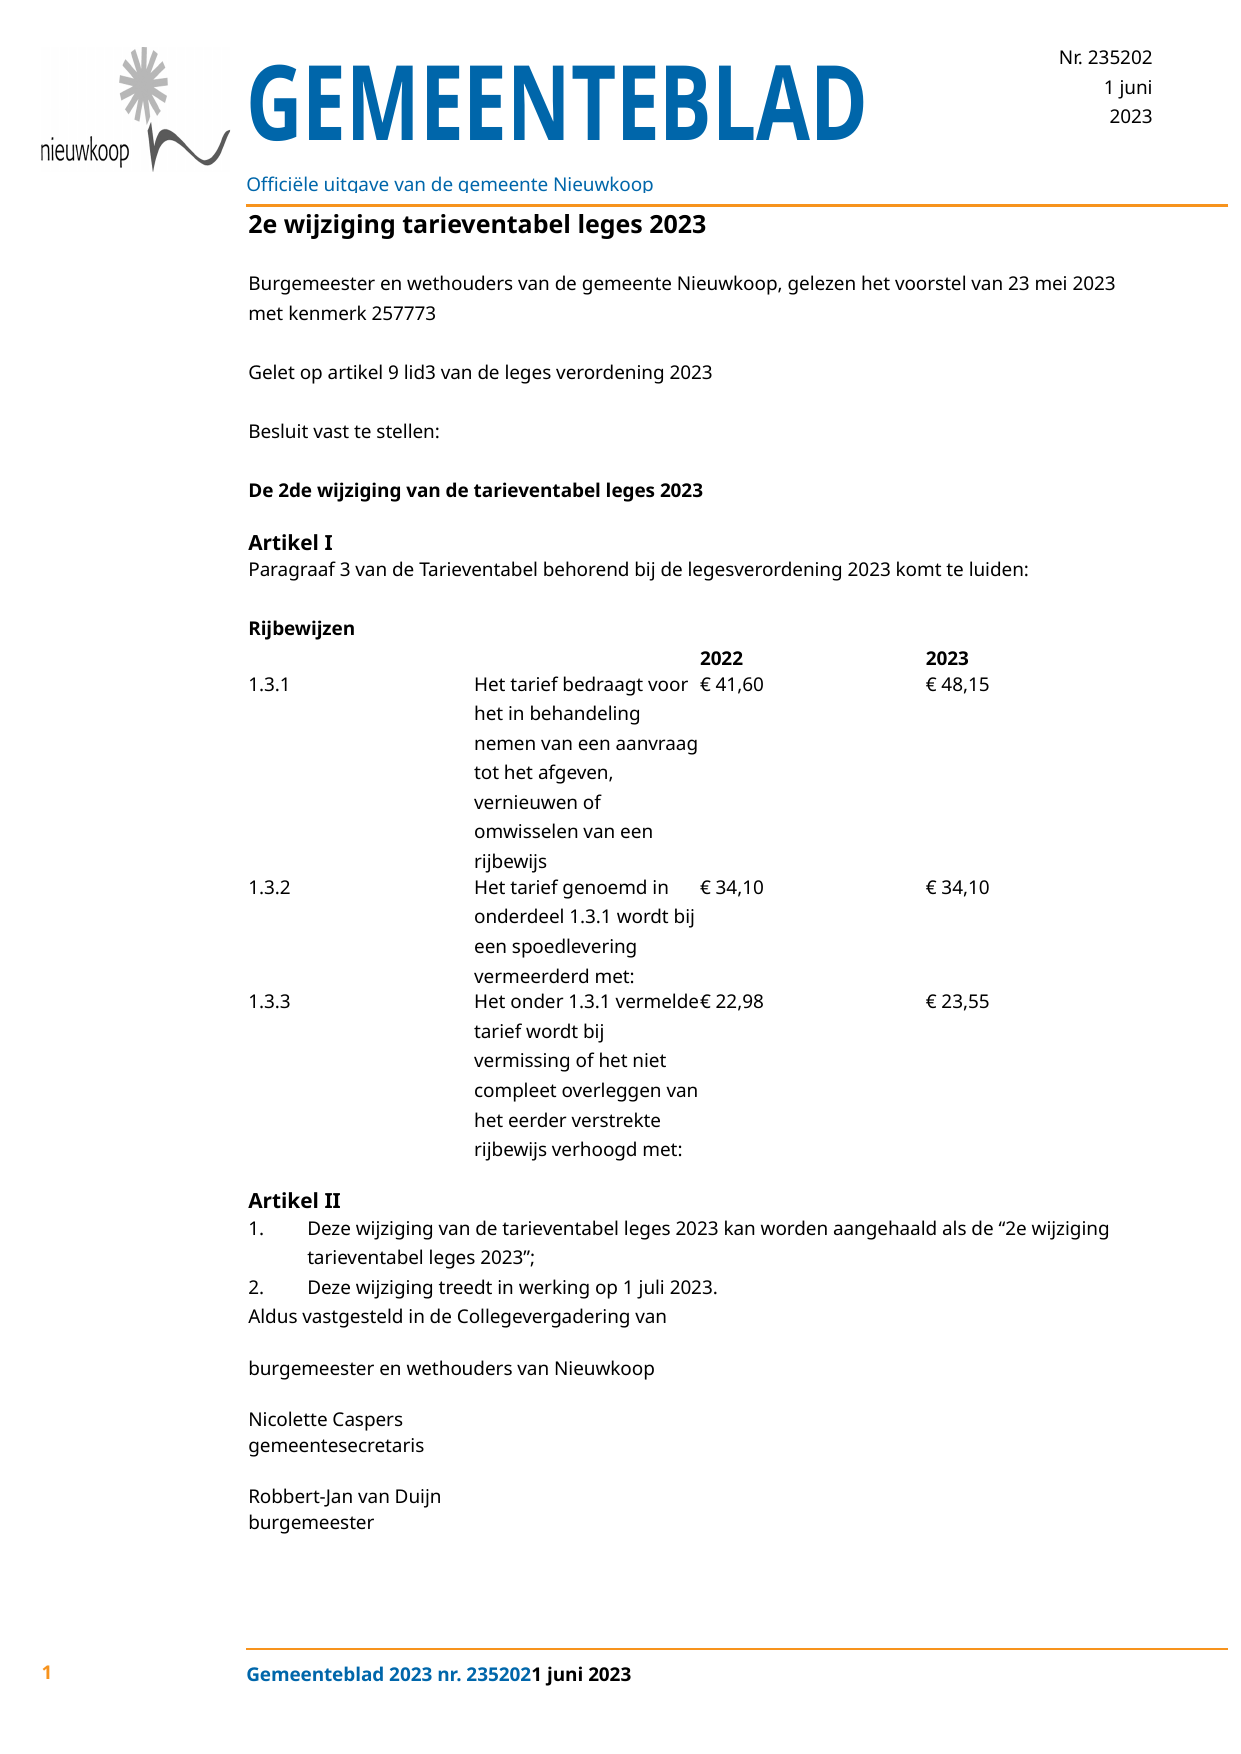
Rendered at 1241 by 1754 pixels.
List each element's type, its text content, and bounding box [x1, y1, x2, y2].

table_header 2023 [926, 645, 1152, 671]
table_header 2022 [700, 645, 926, 671]
text Artikel II [248, 1186, 1152, 1215]
text gemeentesecretaris [248, 1432, 1152, 1458]
text 2e wijziging tarieventabel leges 2023 [248, 207, 1152, 241]
text Robbert-Jan van Duijn [248, 1483, 1152, 1509]
table_cell € 41,60 [700, 671, 926, 874]
table_cell Het tarief genoemd in onderdeel 1.3.1 wordt bij een spoedlevering vermeerderd met: [474, 874, 700, 988]
text Burgemeester en wethouders van de gemeente Nieuwkoop, gelezen het voorstel van 23 mei 2023 met kenmerk 257773 [248, 270, 1152, 326]
text Besluit vast te stellen: [248, 418, 1152, 444]
table_cell € 34,10 [926, 874, 1152, 988]
text Aldus vastgesteld in de Collegevergadering van [248, 1303, 1152, 1329]
text burgemeester en wethouders van Nieuwkoop [248, 1355, 1152, 1381]
text burgemeester [248, 1509, 1152, 1535]
table_cell 1.3.1 [248, 671, 474, 874]
table_header [248, 645, 474, 671]
table_cell 1.3.3 [248, 989, 474, 1162]
text Nicolette Caspers [248, 1406, 1152, 1432]
text Paragraaf 3 van de Tarieventabel behorend bij de legesverordening 2023 komt te luiden: [248, 556, 1152, 582]
text Gelet op artikel 9 lid3 van de leges verordening 2023 [248, 359, 1152, 385]
table_cell € 34,10 [700, 874, 926, 988]
text De 2de wijziging van de tarieventabel leges 2023 [248, 477, 1152, 503]
table_header [474, 645, 700, 671]
list Deze wijziging treedt in werking op 1 juli 2023. [248, 1274, 1152, 1299]
table_cell € 23,55 [926, 989, 1152, 1162]
table_cell € 48,15 [926, 671, 1152, 874]
table_cell Het tarief bedraagt voor het in behandeling nemen van een aanvraag tot het afgeven, vernieuwen of omwisselen van een rijbewijs [474, 671, 700, 874]
text Rijbewijzen [248, 615, 1152, 641]
table_cell 1.3.2 [248, 874, 474, 988]
picture [41, 47, 231, 172]
text Artikel I [248, 528, 1152, 556]
list Deze wijziging van de tarieventabel leges 2023 kan worden aangehaald als de “2e wijziging tarieventabel leges 2023”; [248, 1215, 1152, 1270]
table_cell € 22,98 [700, 989, 926, 1162]
table_cell Het onder 1.3.1 vermelde tarief wordt bij vermissing of het niet compleet overleggen van het eerder verstrekte rijbewijs verhoogd met: [474, 989, 700, 1162]
